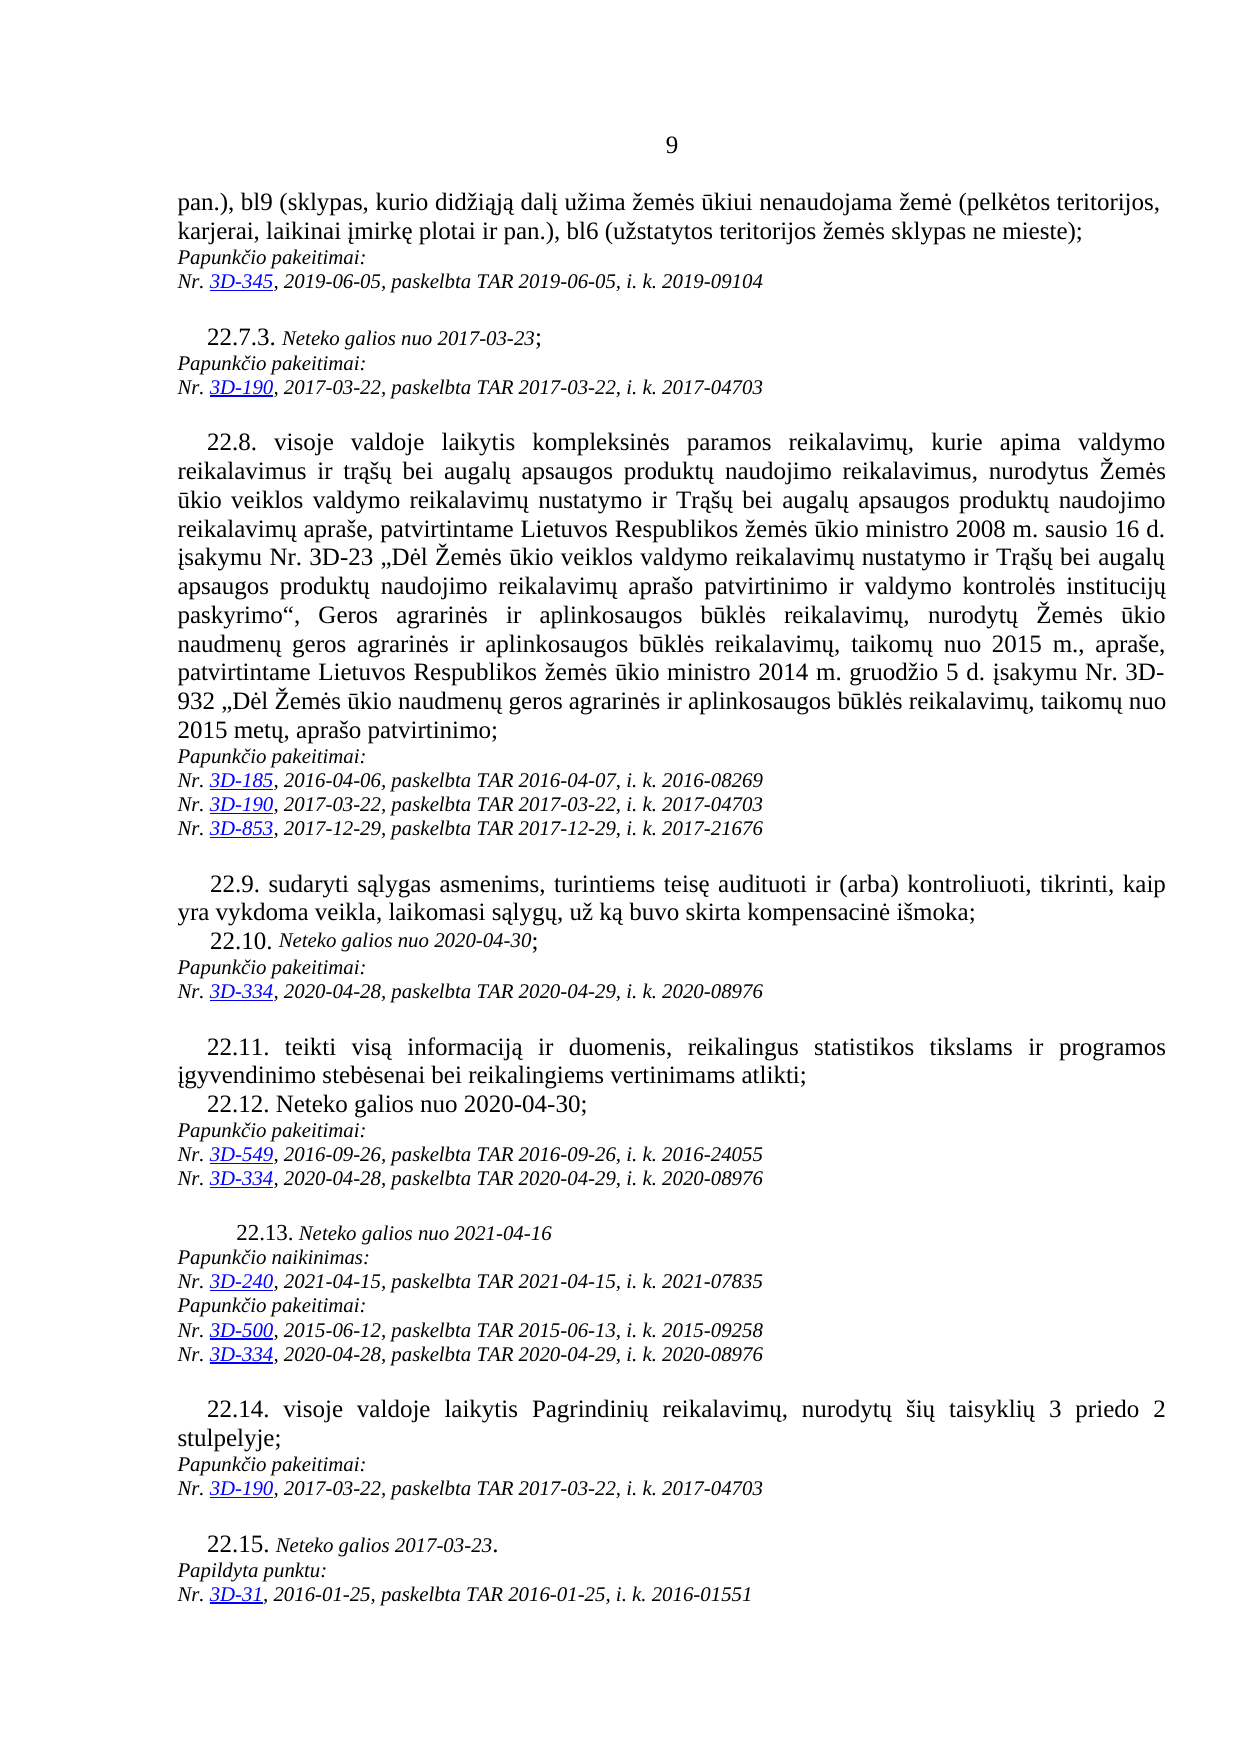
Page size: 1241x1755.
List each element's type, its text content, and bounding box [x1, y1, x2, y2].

text Nr. 3D-500, 2015-06-12, paskelbta TAR 2015-06-13, i. k. 2015-09258 [177, 1317, 1167, 1342]
text Nr. 3D-549, 2016-09-26, paskelbta TAR 2016-09-26, i. k. 2016-24055 [177, 1142, 1167, 1166]
text Nr. 3D-334, 2020-04-28, paskelbta TAR 2020-04-29, i. k. 2020-08976 [177, 1342, 1167, 1366]
text Papildyta punktu: [177, 1557, 1167, 1582]
text Papunkčio pakeitimai: [177, 1293, 1167, 1317]
text Papunkčio pakeitimai: [177, 351, 1167, 374]
text Papunkčio naikinimas: [177, 1245, 1167, 1269]
text pan.), bl9 (sklypas, kurio didžiąją dalį užima žemės ūkiui nenaudojama žemė (pelkėtos teritorijos, karjerai, laikinai įmirkę plotai ir pan.), bl6 (užstatytos teritorijos žemės sklypas ne mieste); [177, 187, 1162, 245]
text 22.15. Neteko galios 2017-03-23. [177, 1529, 1167, 1557]
text 22.11. teikti visą informaciją ir duomenis, reikalingus statistikos tikslams ir programos įgyvendinimo stebėsenai bei reikalingiems vertinimams atlikti; [177, 1032, 1167, 1089]
text Nr. 3D-185, 2016-04-06, paskelbta TAR 2016-04-07, i. k. 2016-08269 [177, 768, 1167, 792]
text Nr. 3D-31, 2016-01-25, paskelbta TAR 2016-01-25, i. k. 2016-01551 [177, 1582, 1167, 1606]
text 22.7.3. Neteko galios nuo 2017-03-23; [177, 322, 1167, 351]
text Papunkčio pakeitimai: [177, 1452, 1167, 1476]
text 22.14. visoje valdoje laikytis Pagrindinių reikalavimų, nurodytų šių taisyklių 3 priedo 2 stulpelyje; [177, 1394, 1167, 1452]
text Nr. 3D-190, 2017-03-22, paskelbta TAR 2017-03-22, i. k. 2017-04703 [177, 792, 1167, 816]
text 22.9. sudaryti sąlygas asmenims, turintiems teisę audituoti ir (arba) kontroliuoti, tikrinti, kaip yra vykdoma veikla, laikomasi sąlygų, už ką buvo skirta kompensacinė išmoka; [177, 869, 1167, 926]
text 22.13. Neteko galios nuo 2021-04-16 [177, 1219, 1167, 1245]
text Papunkčio pakeitimai: [177, 1118, 1167, 1142]
text Papunkčio pakeitimai: [177, 955, 1167, 979]
text Nr. 3D-240, 2021-04-15, paskelbta TAR 2021-04-15, i. k. 2021-07835 [177, 1269, 1167, 1293]
text Nr. 3D-345, 2019-06-05, paskelbta TAR 2019-06-05, i. k. 2019-09104 [177, 269, 1167, 293]
text Nr. 3D-334, 2020-04-28, paskelbta TAR 2020-04-29, i. k. 2020-08976 [177, 1166, 1167, 1190]
text 22.10. Neteko galios nuo 2020-04-30; [177, 926, 1167, 955]
text Nr. 3D-853, 2017-12-29, paskelbta TAR 2017-12-29, i. k. 2017-21676 [177, 816, 1167, 840]
text Nr. 3D-334, 2020-04-28, paskelbta TAR 2020-04-29, i. k. 2020-08976 [177, 979, 1167, 1003]
text Papunkčio pakeitimai: [177, 245, 1167, 269]
text Papunkčio pakeitimai: [177, 744, 1167, 768]
text Nr. 3D-190, 2017-03-22, paskelbta TAR 2017-03-22, i. k. 2017-04703 [177, 374, 1167, 399]
text 22.8. visoje valdoje laikytis kompleksinės paramos reikalavimų, kurie apima valdymo reikalavimus ir trąšų bei augalų apsaugos produktų naudojimo reikalavimus, nurodytus Žemės ūkio veiklos valdymo reikalavimų nustatymo ir Trąšų bei augalų apsaugos produktų naudojimo reikalavimų apraše, patvirtintame Lietuvos Respublikos žemės ūkio ministro 2008 m. sausio 16 d. įsakymu Nr. 3D-23 „Dėl Žemės ūkio veiklos valdymo reikalavimų nustatymo ir Trąšų bei augalų apsaugos produktų naudojimo reikalavimų aprašo patvirtinimo ir valdymo kontrolės institucijų paskyrimo“, Geros agrarinės ir aplinkosaugos būklės reikalavimų, nurodytų Žemės ūkio naudmenų geros agrarinės ir aplinkosaugos būklės reikalavimų, taikomų nuo 2015 m., apraše, patvirtintame Lietuvos Respublikos žemės ūkio ministro 2014 m. gruodžio 5 d. įsakymu Nr. 3D-932 „Dėl Žemės ūkio naudmenų geros agrarinės ir aplinkosaugos būklės reikalavimų, taikomų nuo 2015 metų, aprašo patvirtinimo; [177, 427, 1167, 744]
text Nr. 3D-190, 2017-03-22, paskelbta TAR 2017-03-22, i. k. 2017-04703 [177, 1476, 1167, 1500]
text 22.12. Neteko galios nuo 2020-04-30; [177, 1089, 1167, 1118]
